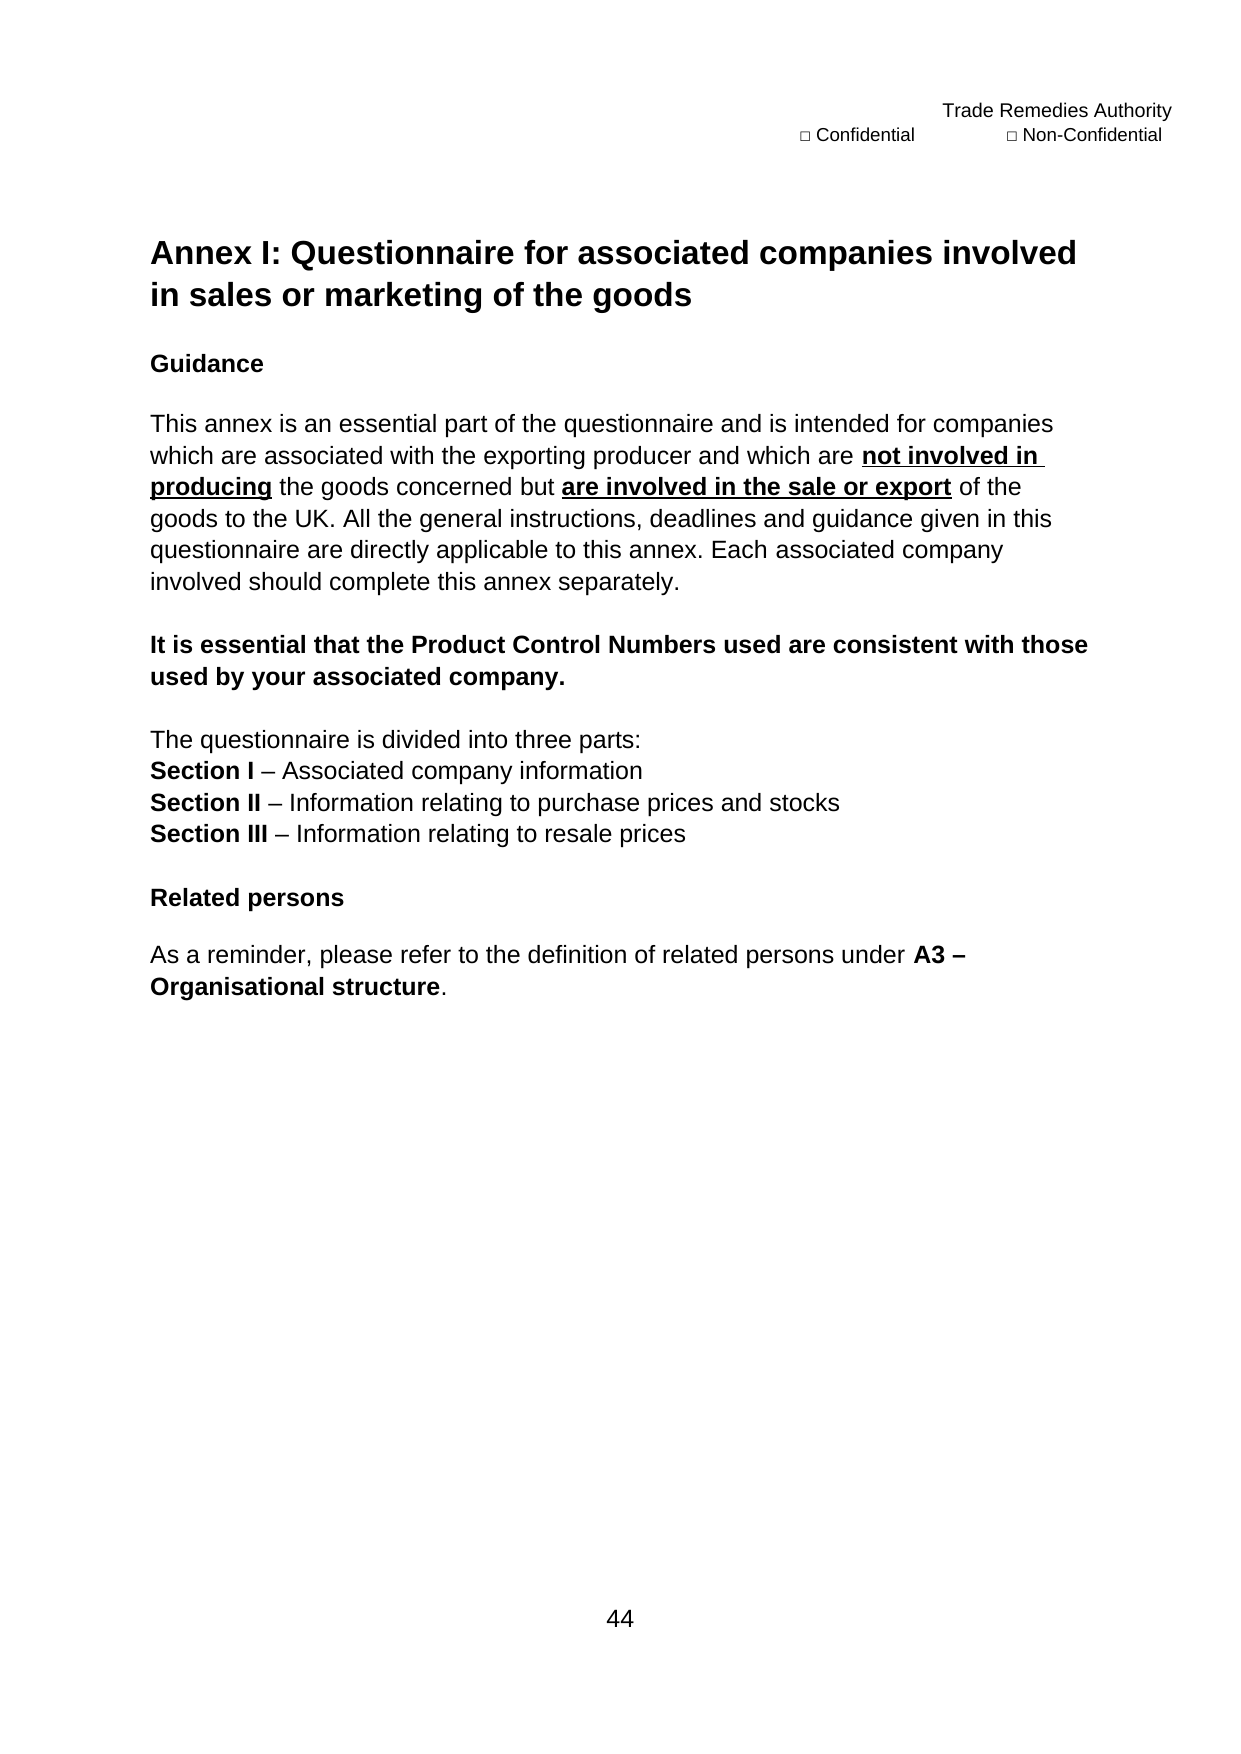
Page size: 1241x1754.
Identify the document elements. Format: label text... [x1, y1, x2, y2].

text It is essential that the Product Control Numbers used are consistent with those used by your associated company. [150, 630, 1090, 690]
text Section I – Associated company information [150, 756, 1090, 785]
subtitle Annex I: Questionnaire for associated companies involved in sales or marketing of the goods [150, 233, 1090, 313]
text As a reminder, please refer to the definition of related persons under A3 – Organisational structure. [150, 940, 1090, 1001]
text The questionnaire is divided into three parts: [150, 725, 1090, 753]
text Section II – Information relating to purchase prices and stocks [150, 788, 1090, 817]
subtitle Guidance [150, 349, 1090, 378]
text This annex is an essential part of the questionnaire and is intended for companies which are associated with the exporting producer and which are not involved in producing the goods concerned but are involved in the sale or export of the goods to the UK. All the general instructions, deadlines and guidance given in this questionnaire are directly applicable to this annex. Each associated company involved should complete this annex separately. [150, 409, 1090, 596]
text Section III – Information relating to resale prices [150, 819, 1090, 848]
subtitle Related persons [150, 883, 1090, 911]
